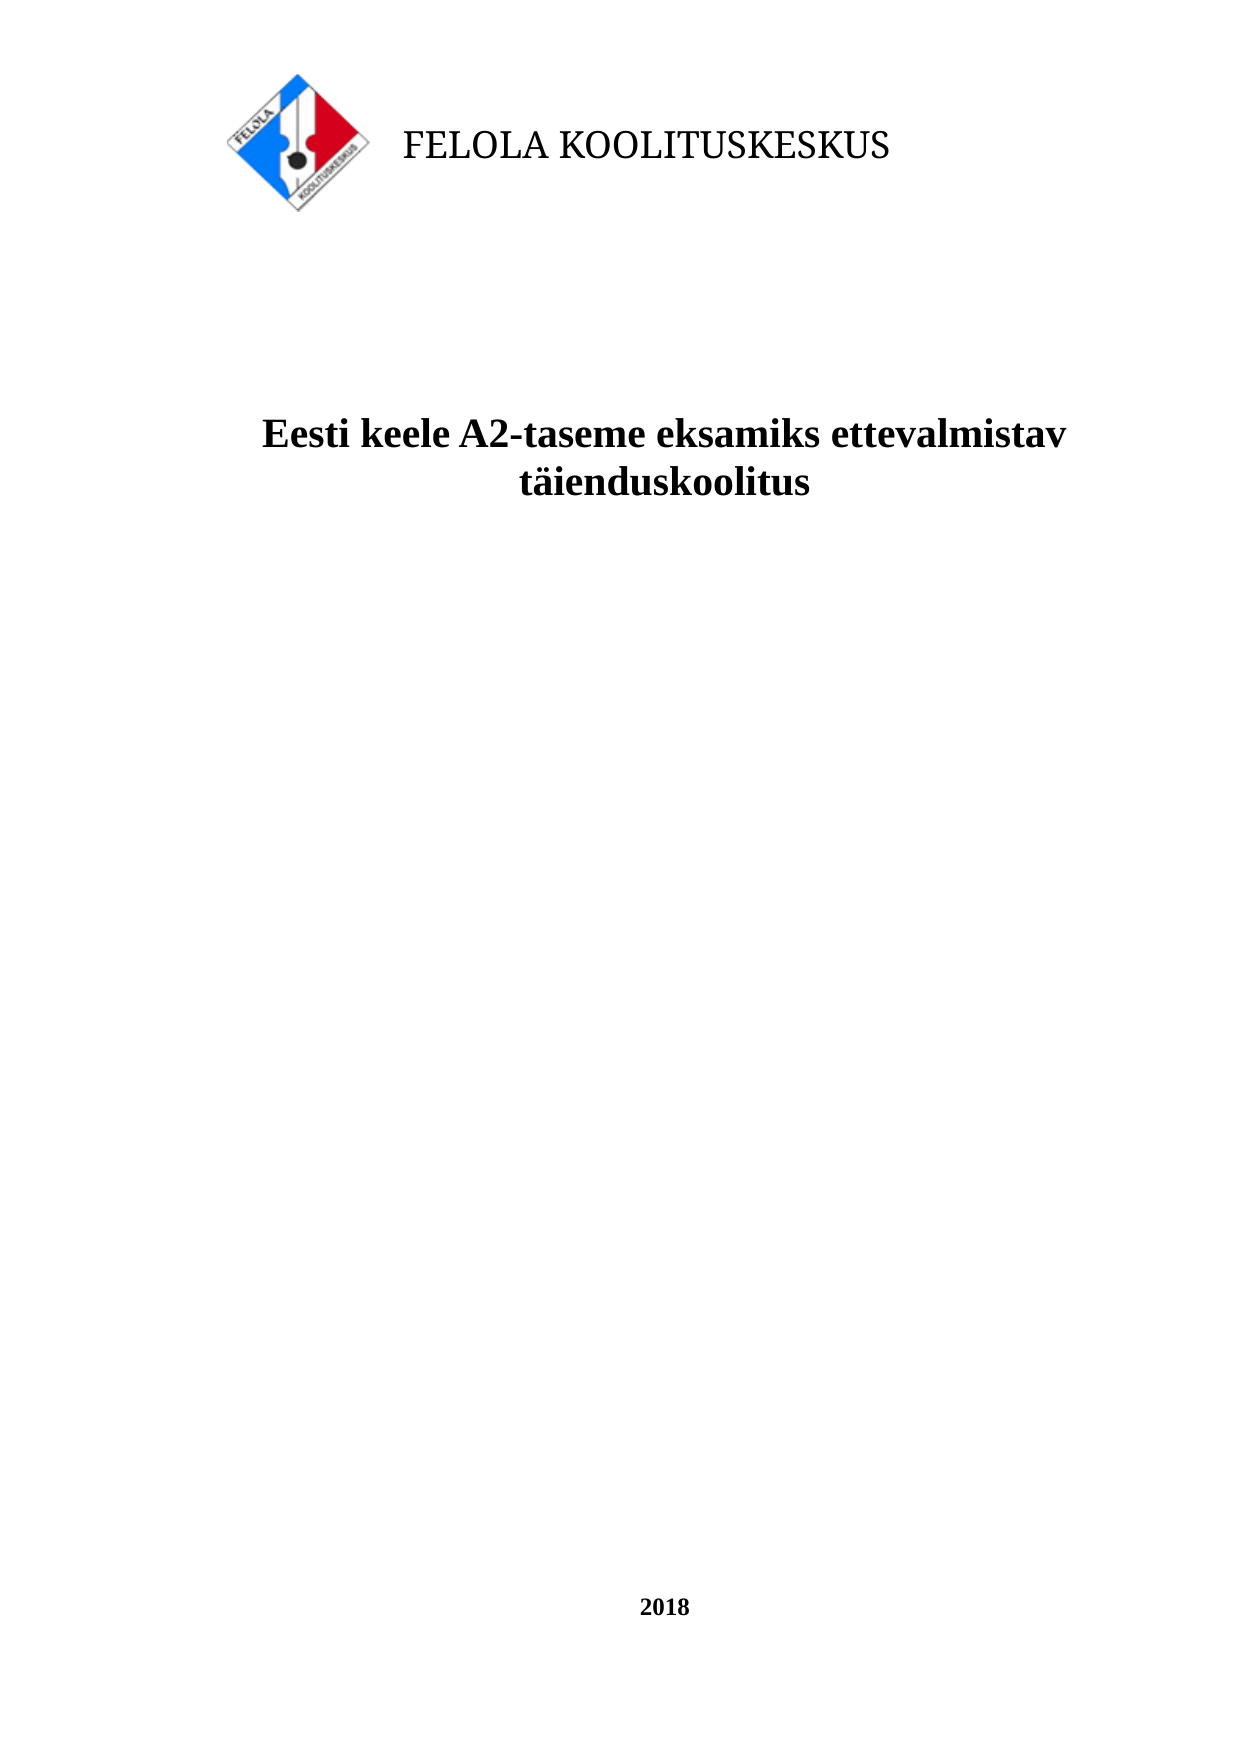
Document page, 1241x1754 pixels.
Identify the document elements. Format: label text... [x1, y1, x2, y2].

text 2018 [177, 1592, 1152, 1621]
text Eesti keele A2-taseme eksamiks ettevalmistav täienduskoolitus [177, 409, 1152, 504]
text FELOLA KOOLITUSKESKUS [376, 118, 1152, 169]
